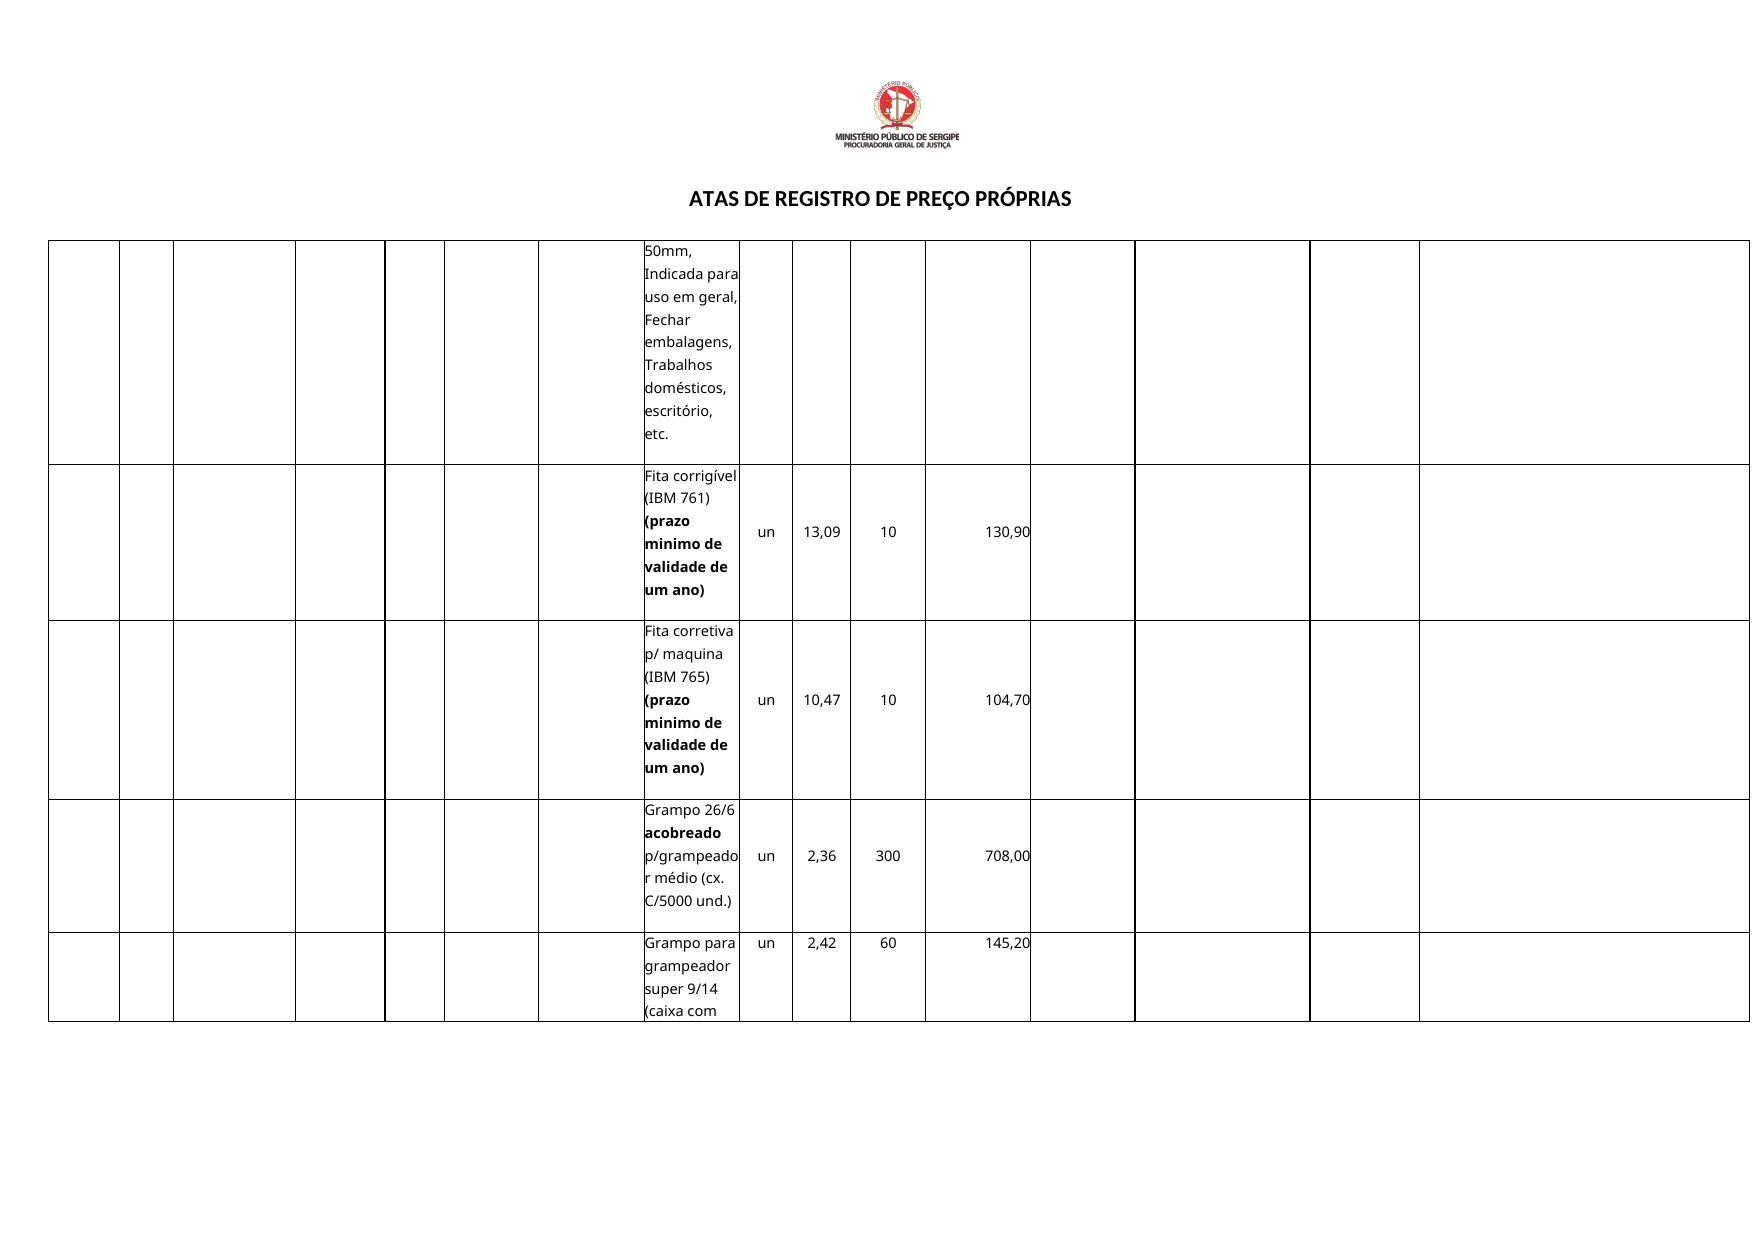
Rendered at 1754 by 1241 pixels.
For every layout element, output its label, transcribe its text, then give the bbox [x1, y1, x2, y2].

table_cell 50mm, Indicada para uso em geral, Fechar embalagens, Trabalhos domésticos, escritório, etc. [645, 241, 739, 464]
table_cell [1031, 933, 1134, 1021]
table_cell Grampo 26/6 acobreado p/grampeador médio (cx. C/5000 und.) [645, 800, 739, 932]
table_cell [174, 621, 295, 799]
table_cell [296, 465, 384, 620]
table_cell un [740, 800, 792, 932]
table_cell [1031, 241, 1134, 464]
table_cell 2,42 [793, 933, 850, 1021]
table_cell [386, 241, 444, 464]
table_cell [386, 621, 444, 799]
table_cell [539, 465, 644, 620]
table_cell 130,90 [926, 465, 1030, 620]
table_cell [120, 621, 173, 799]
table_cell [296, 933, 384, 1021]
table_cell 300 [851, 800, 925, 932]
table_cell [386, 800, 444, 932]
table_cell [445, 800, 538, 932]
table_cell [174, 933, 295, 1021]
table_cell [445, 933, 538, 1021]
table_cell [1311, 465, 1419, 620]
table_cell [1311, 241, 1419, 464]
table_cell Fita corrigível (IBM 761) (prazo minimo de validade de um ano) [645, 465, 739, 620]
table_cell [49, 800, 119, 932]
table_cell [296, 800, 384, 932]
table_cell un [740, 465, 792, 620]
table_cell [386, 465, 444, 620]
table_cell [1420, 933, 1749, 1021]
table_cell [851, 241, 925, 464]
table_cell [539, 933, 644, 1021]
table_cell [49, 465, 119, 620]
table_cell [1311, 800, 1419, 932]
table_cell [49, 621, 119, 799]
table_cell [539, 241, 644, 464]
table_cell Fita corretiva p/ maquina (IBM 765) (prazo minimo de validade de um ano) [645, 621, 739, 799]
table_cell un [740, 621, 792, 799]
table_cell 10,47 [793, 621, 850, 799]
table_cell 60 [851, 933, 925, 1021]
table_cell [1136, 800, 1309, 932]
table_cell [1420, 465, 1749, 620]
table_cell [445, 241, 538, 464]
table_cell [793, 241, 850, 464]
table_cell [445, 621, 538, 799]
table_cell [1420, 621, 1749, 799]
table_cell [174, 465, 295, 620]
table_cell [120, 933, 173, 1021]
table_cell [386, 933, 444, 1021]
table_cell 2,36 [793, 800, 850, 932]
table_cell [1311, 933, 1419, 1021]
table_cell [49, 933, 119, 1021]
table_cell [1420, 800, 1749, 932]
picture [835, 81, 959, 149]
table_cell 145,20 [926, 933, 1030, 1021]
table_cell [1136, 241, 1309, 464]
table_cell [174, 800, 295, 932]
table_cell 708,00 [926, 800, 1030, 932]
table_cell 13,09 [793, 465, 850, 620]
table_cell [1031, 465, 1134, 620]
table_cell Grampo para grampeador super 9/14 (caixa com [645, 933, 739, 1021]
table_cell [445, 465, 538, 620]
table_cell [49, 241, 119, 464]
table_cell [1031, 800, 1134, 932]
table_cell [1136, 465, 1309, 620]
table_cell [539, 800, 644, 932]
table_cell [120, 241, 173, 464]
table_cell [1031, 621, 1134, 799]
table_cell [1420, 241, 1749, 464]
table_cell [1136, 933, 1309, 1021]
table_cell 104,70 [926, 621, 1030, 799]
table_cell [120, 465, 173, 620]
table_cell un [740, 933, 792, 1021]
table_cell [120, 800, 173, 932]
table_cell [740, 241, 792, 464]
table_cell [1136, 621, 1309, 799]
table_cell [539, 621, 644, 799]
table_cell [1311, 621, 1419, 799]
table_cell 10 [851, 465, 925, 620]
table_cell [174, 241, 295, 464]
table_cell [926, 241, 1030, 464]
table_cell [296, 621, 384, 799]
table_cell [296, 241, 384, 464]
table_cell 10 [851, 621, 925, 799]
